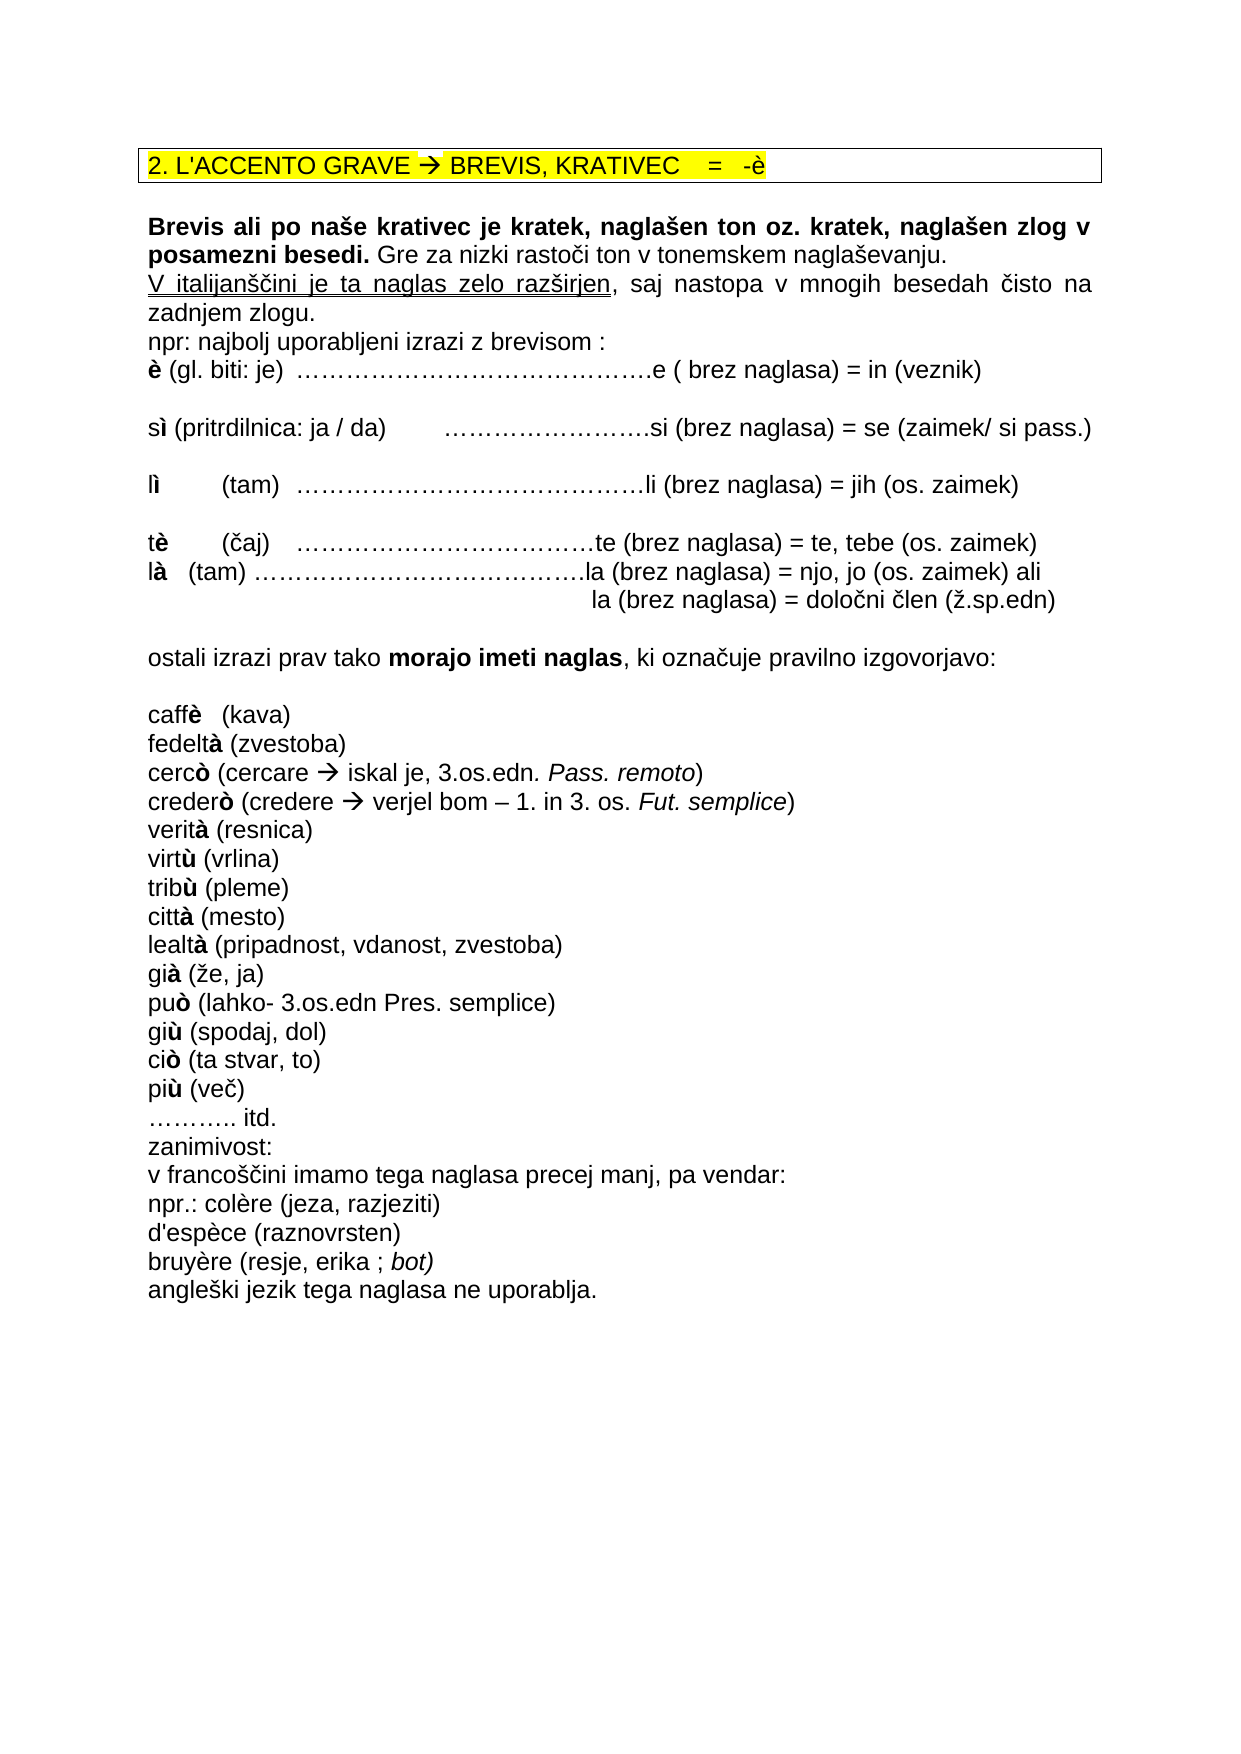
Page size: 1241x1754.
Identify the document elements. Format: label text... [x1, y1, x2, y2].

text virtù (vrlina) [148, 844, 1093, 873]
text è (gl. biti: je) …………………………………….e ( brez naglasa) = in (veznik) [148, 355, 1093, 413]
text sì (pritrdilnica: ja / da) …………………….si (brez naglasa) = se (zaimek/ si pass.) [148, 413, 1093, 470]
text lì (tam) ……………………………………li (brez naglasa) = jih (os. zaimek) [148, 470, 1093, 528]
text d'espèce (raznovrsten) [148, 1218, 1093, 1247]
text può (lahko- 3.os.edn Pres. semplice) [148, 988, 1093, 1017]
text lealtà (pripadnost, vdanost, zvestoba) [148, 930, 1093, 959]
text v francoščini imamo tega naglasa precej manj, pa vendar: [148, 1160, 1093, 1189]
text ……….. itd. [148, 1103, 1093, 1132]
text ciò (ta stvar, to) [148, 1045, 1093, 1074]
text verità (resnica) [148, 815, 1093, 844]
text giù (spodaj, dol) [148, 1017, 1093, 1045]
text cercò (cercare  iskal je, 3.os.edn. Pass. remoto) [148, 758, 1093, 787]
text fedeltà (zvestoba) [148, 729, 1093, 758]
text già (že, ja) [148, 959, 1093, 988]
text npr.: colère (jeza, razjeziti) [148, 1189, 1093, 1218]
text tribù (pleme) [148, 873, 1093, 902]
text caffè (kava) [148, 700, 1093, 729]
text ostali izrazi prav tako morajo imeti naglas, ki označuje pravilno izgovorjavo: [148, 643, 1093, 671]
text npr: najbolj uporabljeni izrazi z brevisom : [148, 326, 1093, 355]
text V italijanščini je ta naglas zelo razširjen, saj nastopa v mnogih besedah čisto na zadnjem zlogu. [148, 269, 1093, 326]
text la (brez naglasa) = določni člen (ž.sp.edn) [148, 585, 1093, 614]
text 2. L'ACCENTO GRAVE  BREVIS, KRATIVEC = -è [139, 149, 1101, 182]
text là (tam) ………………………………….la (brez naglasa) = njo, jo (os. zaimek) ali [148, 556, 1093, 585]
text angleški jezik tega naglasa ne uporablja. [148, 1275, 1093, 1304]
text crederò (credere  verjel bom – 1. in 3. os. Fut. semplice) [148, 787, 1093, 815]
text città (mesto) [148, 902, 1093, 930]
text zanimivost: [148, 1132, 1093, 1160]
text bruyère (resje, erika ; bot) [148, 1247, 1093, 1275]
text Brevis ali po naše krativec je kratek, naglašen ton oz. kratek, naglašen zlog v posamezni besedi. Gre za nizki rastoči ton v tonemskem naglaševanju. [148, 211, 1093, 269]
text tè (čaj) ………………………………te (brez naglasa) = te, tebe (os. zaimek) [148, 528, 1093, 556]
text più (več) [148, 1074, 1093, 1103]
